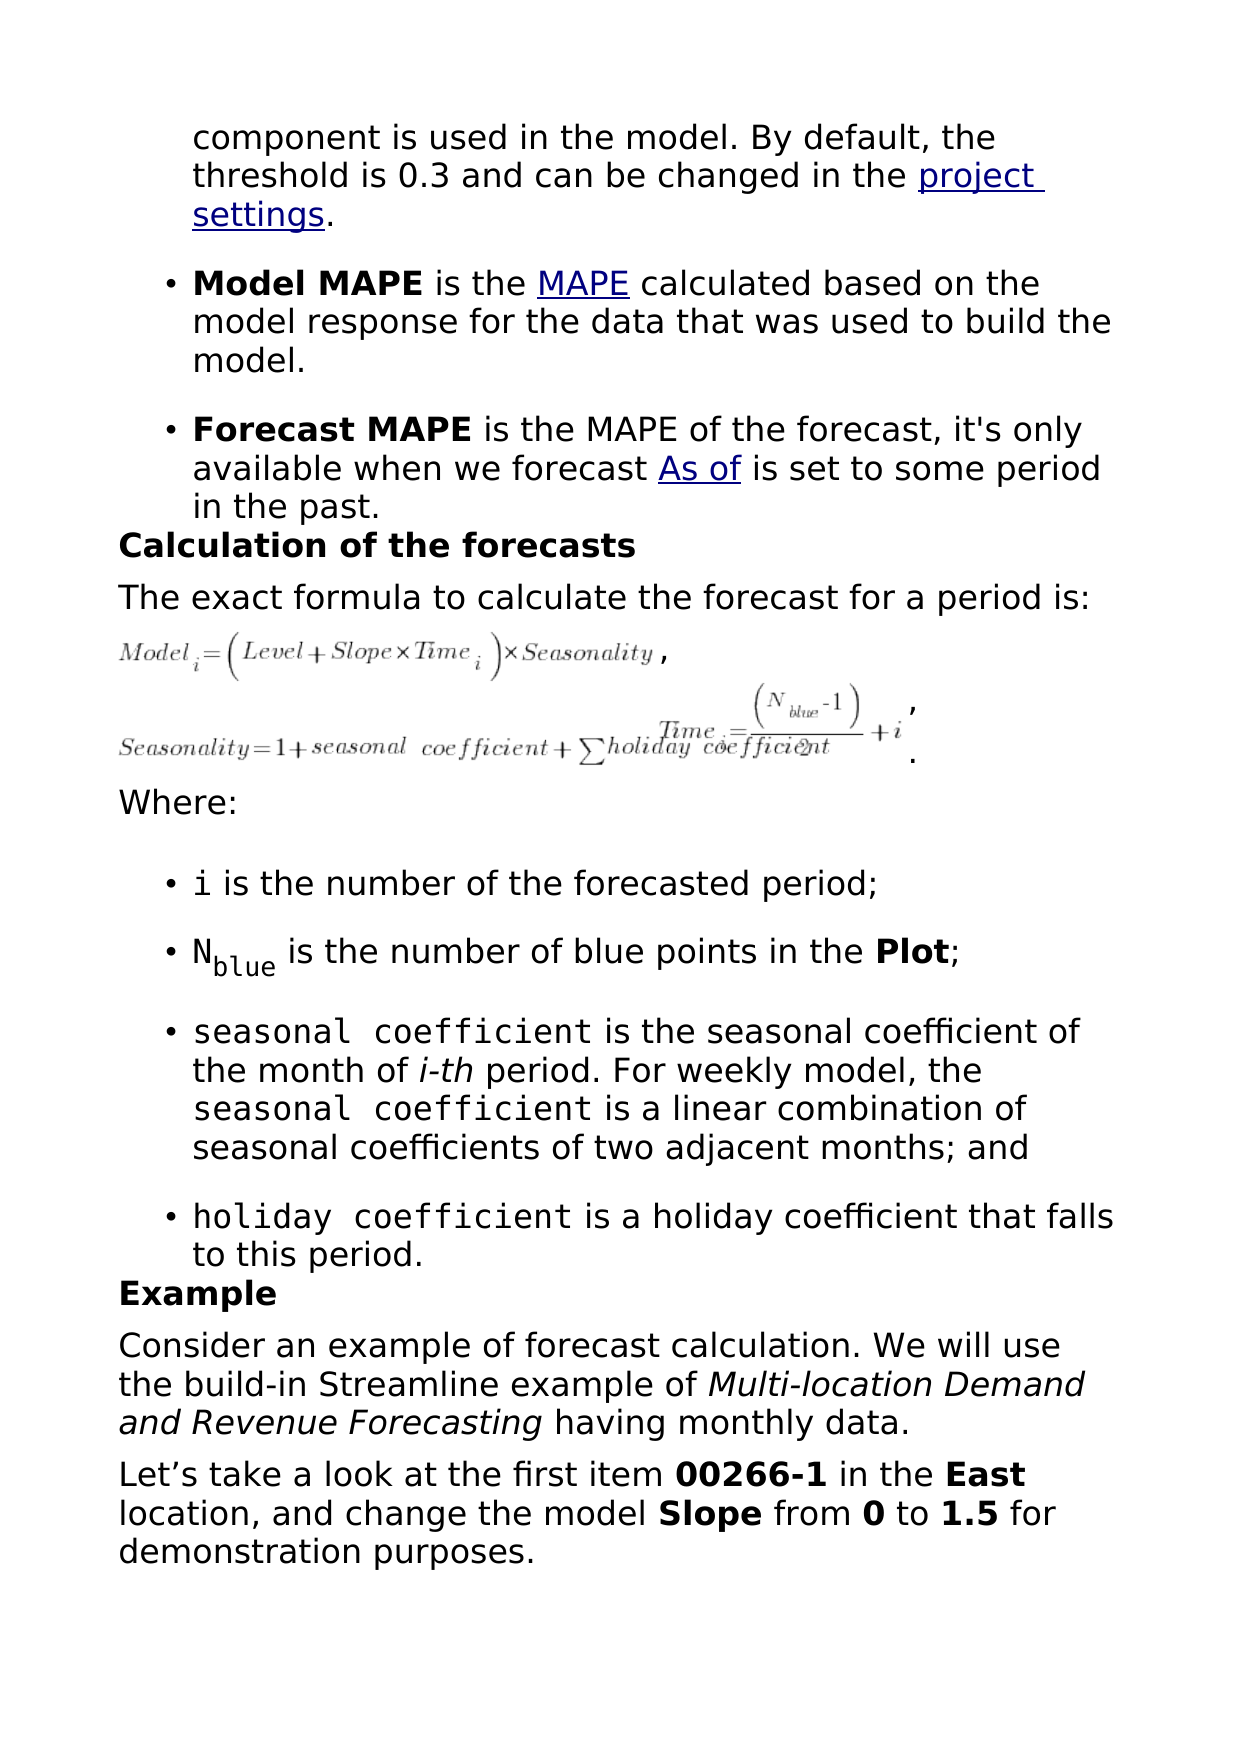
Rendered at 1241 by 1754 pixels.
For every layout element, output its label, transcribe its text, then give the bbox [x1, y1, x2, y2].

list i is the number of the forecasted period; [177, 864, 1122, 903]
text Where: [118, 783, 1122, 822]
text [118, 683, 658, 720]
text . [118, 732, 1122, 771]
text Calculation of the forecasts [118, 527, 1122, 566]
text Consider an example of forecast calculation. We will use the build-in Streamline example of Multi-location Demand and Revenue Forecasting having monthly data. [118, 1326, 1122, 1443]
list Nblue is the number of blue points in the Plot; [177, 933, 1122, 983]
text The exact formula to calculate the forecast for a period is: [118, 578, 1122, 617]
picture [118, 629, 908, 770]
text Example [118, 1275, 1122, 1314]
list Model MAPE is the MAPE calculated based on the model response for the data that was used to build the model. [177, 264, 1122, 381]
list seasonal coefficient is the seasonal coefficient of the month of i-th period. For weekly model, the seasonal coefficient is a linear combination of seasonal coefficients of two adjacent months; and [177, 1012, 1122, 1168]
list component is used in the model. By default, the threshold is 0.3 and can be changed in the project settings. [177, 118, 1122, 235]
text , [908, 681, 1122, 720]
list Forecast MAPE is the MAPE of the forecast, it's only available when we forecast As of is set to some period in the past. [177, 410, 1122, 527]
text , [659, 629, 1122, 668]
text Let’s take a look at the first item 00266-1 in the East location, and change the model Slope from 0 to 1.5 for demonstration purposes. [118, 1455, 1122, 1572]
list holiday coefficient is a holiday coefficient that falls to this period. [177, 1197, 1122, 1275]
